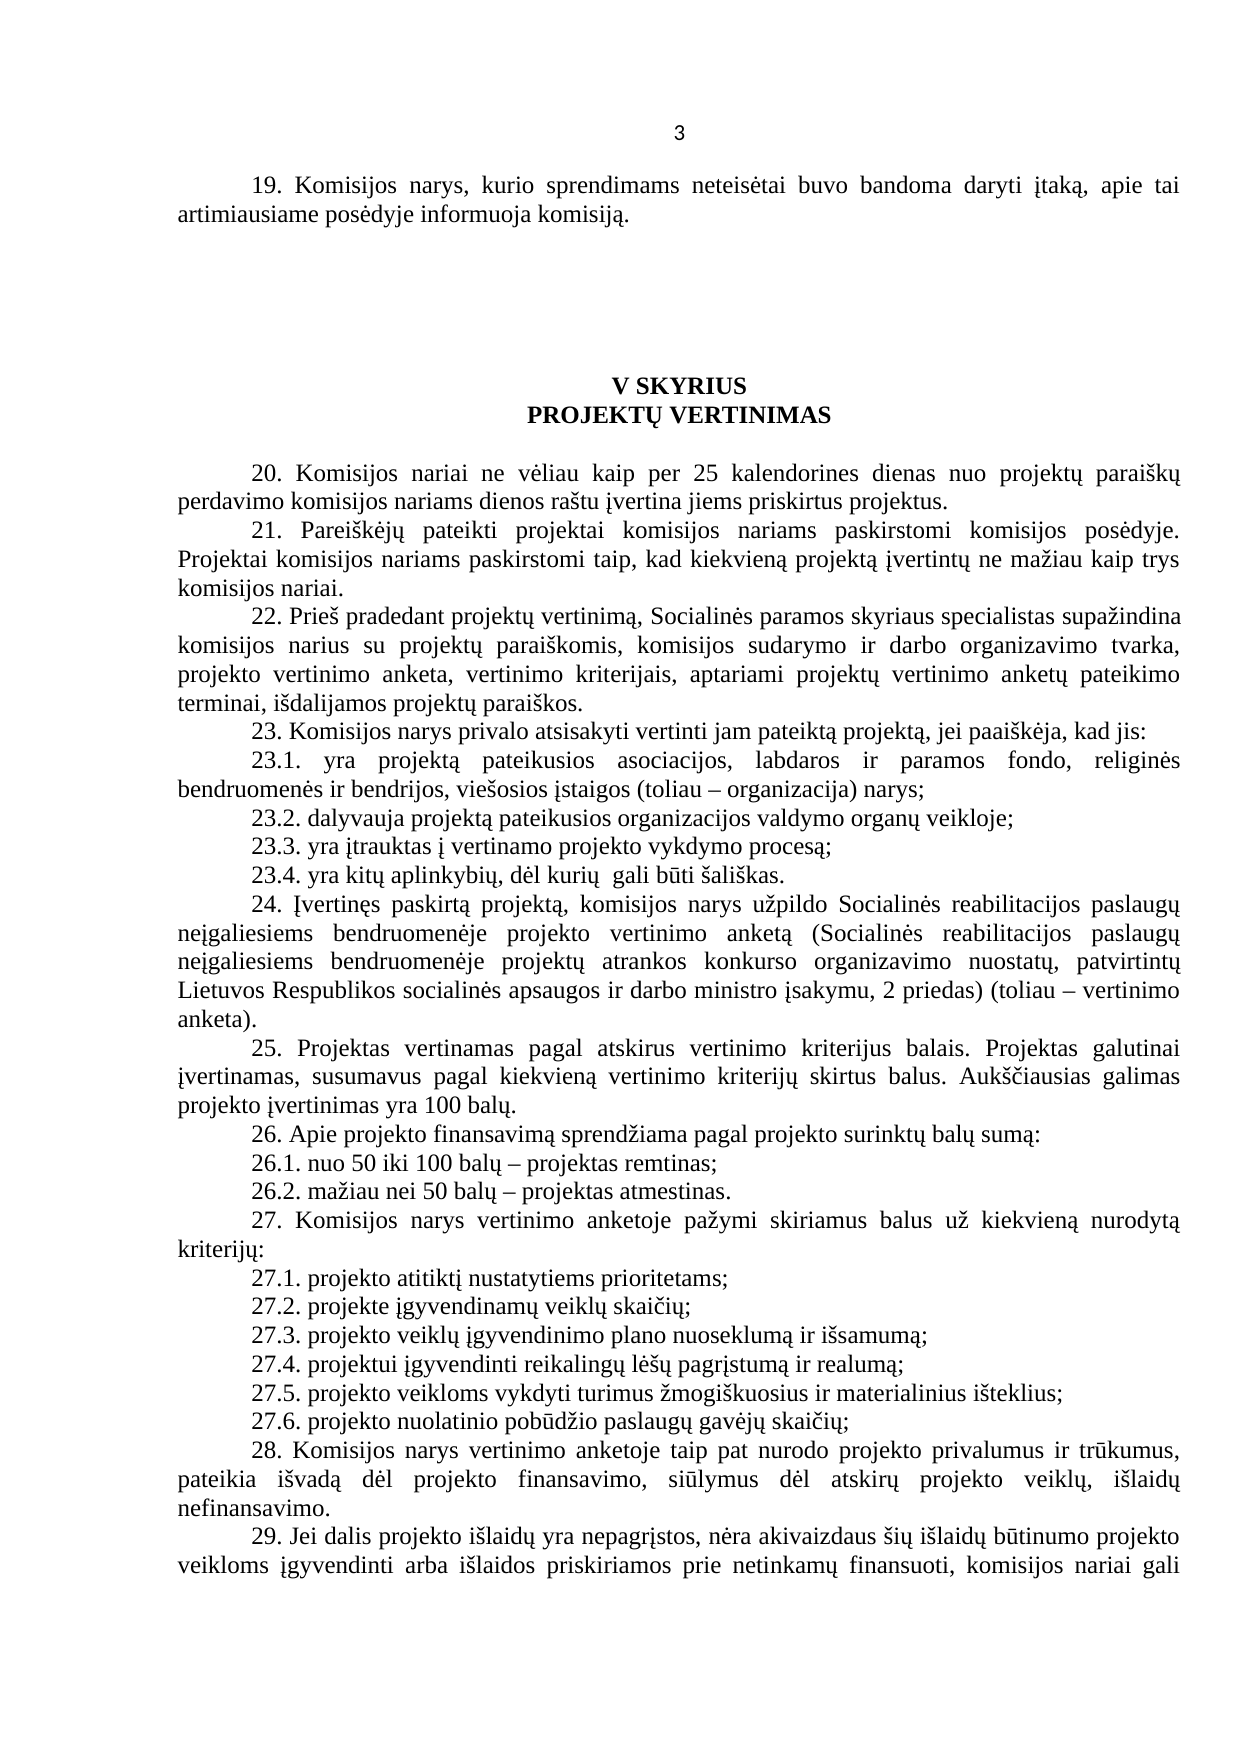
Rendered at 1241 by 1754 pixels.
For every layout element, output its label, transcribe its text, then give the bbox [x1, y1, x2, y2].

text 27.5. projekto veikloms vykdyti turimus žmogiškuosius ir materialinius išteklius; [177, 1378, 1181, 1406]
text Projektų vertinimas [177, 400, 1181, 429]
text 19. Komisijos narys, kurio sprendimams neteisėtai buvo bandoma daryti įtaką, apie tai artimiausiame posėdyje informuoja komisiją. [177, 170, 1181, 228]
text 27.3. projekto veiklų įgyvendinimo plano nuoseklumą ir išsamumą; [177, 1320, 1181, 1349]
text 28. Komisijos narys vertinimo anketoje taip pat nurodo projekto privalumus ir trūkumus, pateikia išvadą dėl projekto finansavimo, siūlymus dėl atskirų projekto veiklų, išlaidų nefinansavimo. [177, 1435, 1181, 1521]
text 27.4. projektui įgyvendinti reikalingų lėšų pagrįstumą ir realumą; [177, 1349, 1181, 1378]
text 23.4. yra kitų aplinkybių, dėl kurių gali būti šališkas. [177, 860, 1181, 889]
text 26.2. mažiau nei 50 balų – projektas atmestinas. [177, 1176, 1181, 1205]
text 23.1. yra projektą pateikusios asociacijos, labdaros ir paramos fondo, religinės bendruomenės ir bendrijos, viešosios įstaigos (toliau – organizacija) narys; [177, 745, 1181, 803]
text 27.1. projekto atitiktį nustatytiems prioritetams; [177, 1263, 1181, 1291]
text 25. Projektas vertinamas pagal atskirus vertinimo kriterijus balais. Projektas galutinai įvertinamas, susumavus pagal kiekvieną vertinimo kriterijų skirtus balus. Aukščiausias galimas projekto įvertinimas yra 100 balų. [177, 1033, 1181, 1119]
text 27. Komisijos narys vertinimo anketoje pažymi skiriamus balus už kiekvieną nurodytą kriterijų: [177, 1205, 1181, 1263]
text 23.2. dalyvauja projektą pateikusios organizacijos valdymo organų veikloje; [177, 803, 1181, 831]
text 22. Prieš pradedant projektų vertinimą, Socialinės paramos skyriaus specialistas supažindina komisijos narius su projektų paraiškomis, komisijos sudarymo ir darbo organizavimo tvarka, projekto vertinimo anketa, vertinimo kriterijais, aptariami projektų vertinimo anketų pateikimo terminai, išdalijamos projektų paraiškos. [177, 601, 1181, 716]
text V SKYRIUS [177, 371, 1181, 400]
text 20. Komisijos nariai ne vėliau kaip per 25 kalendorines dienas nuo projektų paraiškų perdavimo komisijos nariams dienos raštu įvertina jiems priskirtus projektus. [177, 458, 1181, 515]
text 27.6. projekto nuolatinio pobūdžio paslaugų gavėjų skaičių; [177, 1406, 1181, 1435]
text 26. Apie projekto finansavimą sprendžiama pagal projekto surinktų balų sumą: [177, 1119, 1181, 1148]
text 23.3. yra įtrauktas į vertinamo projekto vykdymo procesą; [177, 831, 1181, 860]
text 23. Komisijos narys privalo atsisakyti vertinti jam pateiktą projektą, jei paaiškėja, kad jis: [177, 716, 1181, 745]
text 29. Jei dalis projekto išlaidų yra nepagrįstos, nėra akivaizdaus šių išlaidų būtinumo projekto veikloms įgyvendinti arba išlaidos priskiriamos prie netinkamų finansuoti, komisijos nariai gali [177, 1521, 1181, 1579]
text 24. Įvertinęs paskirtą projektą, komisijos narys užpildo Socialinės reabilitacijos paslaugų neįgaliesiems bendruomenėje projekto vertinimo anketą (Socialinės reabilitacijos paslaugų neįgaliesiems bendruomenėje projektų atrankos konkurso organizavimo nuostatų, patvirtintų Lietuvos Respublikos socialinės apsaugos ir darbo ministro įsakymu, 2 priedas) (toliau – vertinimo anketa). [177, 889, 1181, 1033]
text 27.2. projekte įgyvendinamų veiklų skaičių; [177, 1291, 1181, 1320]
text 21. Pareiškėjų pateikti projektai komisijos nariams paskirstomi komisijos posėdyje. Projektai komisijos nariams paskirstomi taip, kad kiekvieną projektą įvertintų ne mažiau kaip trys komisijos nariai. [177, 515, 1181, 601]
text 26.1. nuo 50 iki 100 balų – projektas remtinas; [177, 1148, 1181, 1176]
